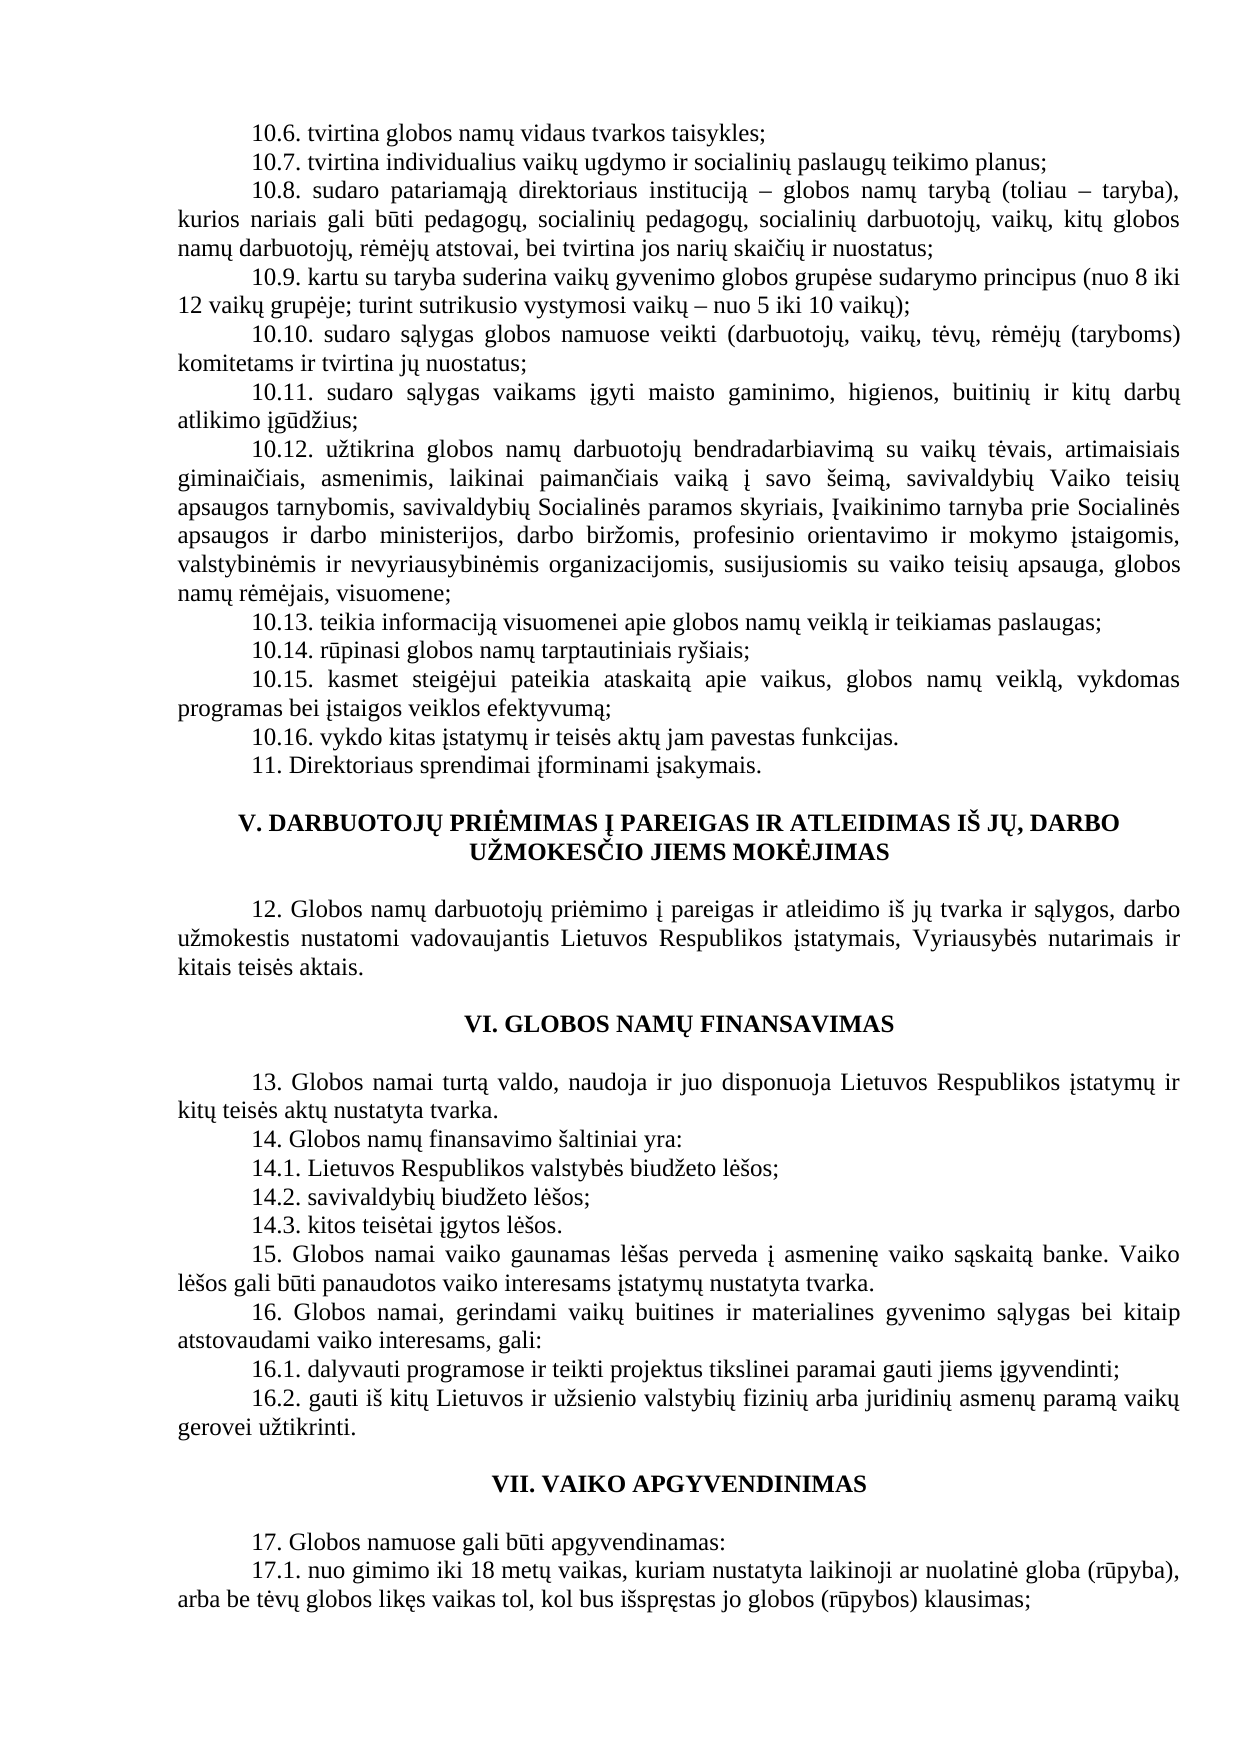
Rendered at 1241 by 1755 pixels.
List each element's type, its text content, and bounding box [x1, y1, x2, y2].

text 10.8. sudaro patariamąją direktoriaus instituciją – globos namų tarybą (toliau – taryba), kurios nariais gali būti pedagogų, socialinių pedagogų, socialinių darbuotojų, vaikų, kitų globos namų darbuotojų, rėmėjų atstovai, bei tvirtina jos narių skaičių ir nuostatus; [177, 176, 1181, 262]
text 14.1. Lietuvos Respublikos valstybės biudžeto lėšos; [177, 1153, 1181, 1182]
text 10.15. kasmet steigėjui pateikia ataskaitą apie vaikus, globos namų veiklą, vykdomas programas bei įstaigos veiklos efektyvumą; [177, 664, 1181, 722]
text VII. VAIKO APGYVENDINIMAS [177, 1469, 1181, 1498]
text 15. Globos namai vaiko gaunamas lėšas perveda į asmeninę vaiko sąskaitą banke. Vaiko lėšos gali būti panaudotos vaiko interesams įstatymų nustatyta tvarka. [177, 1239, 1181, 1297]
text 10.12. užtikrina globos namų darbuotojų bendradarbiavimą su vaikų tėvais, artimaisiais giminaičiais, asmenimis, laikinai paimančiais vaiką į savo šeimą, savivaldybių Vaiko teisių apsaugos tarnybomis, savivaldybių Socialinės paramos skyriais, Įvaikinimo tarnyba prie Socialinės apsaugos ir darbo ministerijos, darbo biržomis, profesinio orientavimo ir mokymo įstaigomis, valstybinėmis ir nevyriausybinėmis organizacijomis, susijusiomis su vaiko teisių apsauga, globos namų rėmėjais, visuomene; [177, 434, 1181, 607]
text 14.3. kitos teisėtai įgytos lėšos. [177, 1211, 1181, 1239]
text 12. Globos namų darbuotojų priėmimo į pareigas ir atleidimo iš jų tvarka ir sąlygos, darbo užmokestis nustatomi vadovaujantis Lietuvos Respublikos įstatymais, Vyriausybės nutarimais ir kitais teisės aktais. [177, 894, 1181, 981]
text 11. Direktoriaus sprendimai įforminami įsakymais. [177, 751, 1181, 779]
text V. DARBUOTOJŲ PRIĖMIMAS Į PAREIGAS IR ATLEIDIMAS IŠ JŲ, DARBO UŽMOKESČIO JIEMS MOKĖJIMAS [177, 808, 1181, 866]
text 10.7. tvirtina individualius vaikų ugdymo ir socialinių paslaugų teikimo planus; [177, 147, 1181, 176]
text 16. Globos namai, gerindami vaikų buitines ir materialines gyvenimo sąlygas bei kitaip atstovaudami vaiko interesams, gali: [177, 1297, 1181, 1354]
text 10.10. sudaro sąlygas globos namuose veikti (darbuotojų, vaikų, tėvų, rėmėjų (taryboms) komitetams ir tvirtina jų nuostatus; [177, 319, 1181, 377]
text 14.2. savivaldybių biudžeto lėšos; [177, 1182, 1181, 1211]
text VI. GLOBOS NAMŲ FINANSAVIMAS [177, 1009, 1181, 1038]
text 10.13. teikia informaciją visuomenei apie globos namų veiklą ir teikiamas paslaugas; [177, 607, 1181, 636]
text 10.9. kartu su taryba suderina vaikų gyvenimo globos grupėse sudarymo principus (nuo 8 iki 12 vaikų grupėje; turint sutrikusio vystymosi vaikų – nuo 5 iki 10 vaikų); [177, 262, 1181, 319]
text 10.6. tvirtina globos namų vidaus tvarkos taisykles; [177, 118, 1181, 147]
text 17. Globos namuose gali būti apgyvendinamas: [177, 1527, 1181, 1556]
text 10.14. rūpinasi globos namų tarptautiniais ryšiais; [177, 636, 1181, 664]
text 13. Globos namai turtą valdo, naudoja ir juo disponuoja Lietuvos Respublikos įstatymų ir kitų teisės aktų nustatyta tvarka. [177, 1067, 1181, 1124]
text 17.1. nuo gimimo iki 18 metų vaikas, kuriam nustatyta laikinoji ar nuolatinė globa (rūpyba), arba be tėvų globos likęs vaikas tol, kol bus išspręstas jo globos (rūpybos) klausimas; [177, 1556, 1181, 1613]
text 10.16. vykdo kitas įstatymų ir teisės aktų jam pavestas funkcijas. [177, 722, 1181, 751]
text 16.1. dalyvauti programose ir teikti projektus tikslinei paramai gauti jiems įgyvendinti; [177, 1354, 1181, 1383]
text 16.2. gauti iš kitų Lietuvos ir užsienio valstybių fizinių arba juridinių asmenų paramą vaikų gerovei užtikrinti. [177, 1383, 1181, 1441]
text 10.11. sudaro sąlygas vaikams įgyti maisto gaminimo, higienos, buitinių ir kitų darbų atlikimo įgūdžius; [177, 377, 1181, 434]
text 14. Globos namų finansavimo šaltiniai yra: [177, 1124, 1181, 1153]
